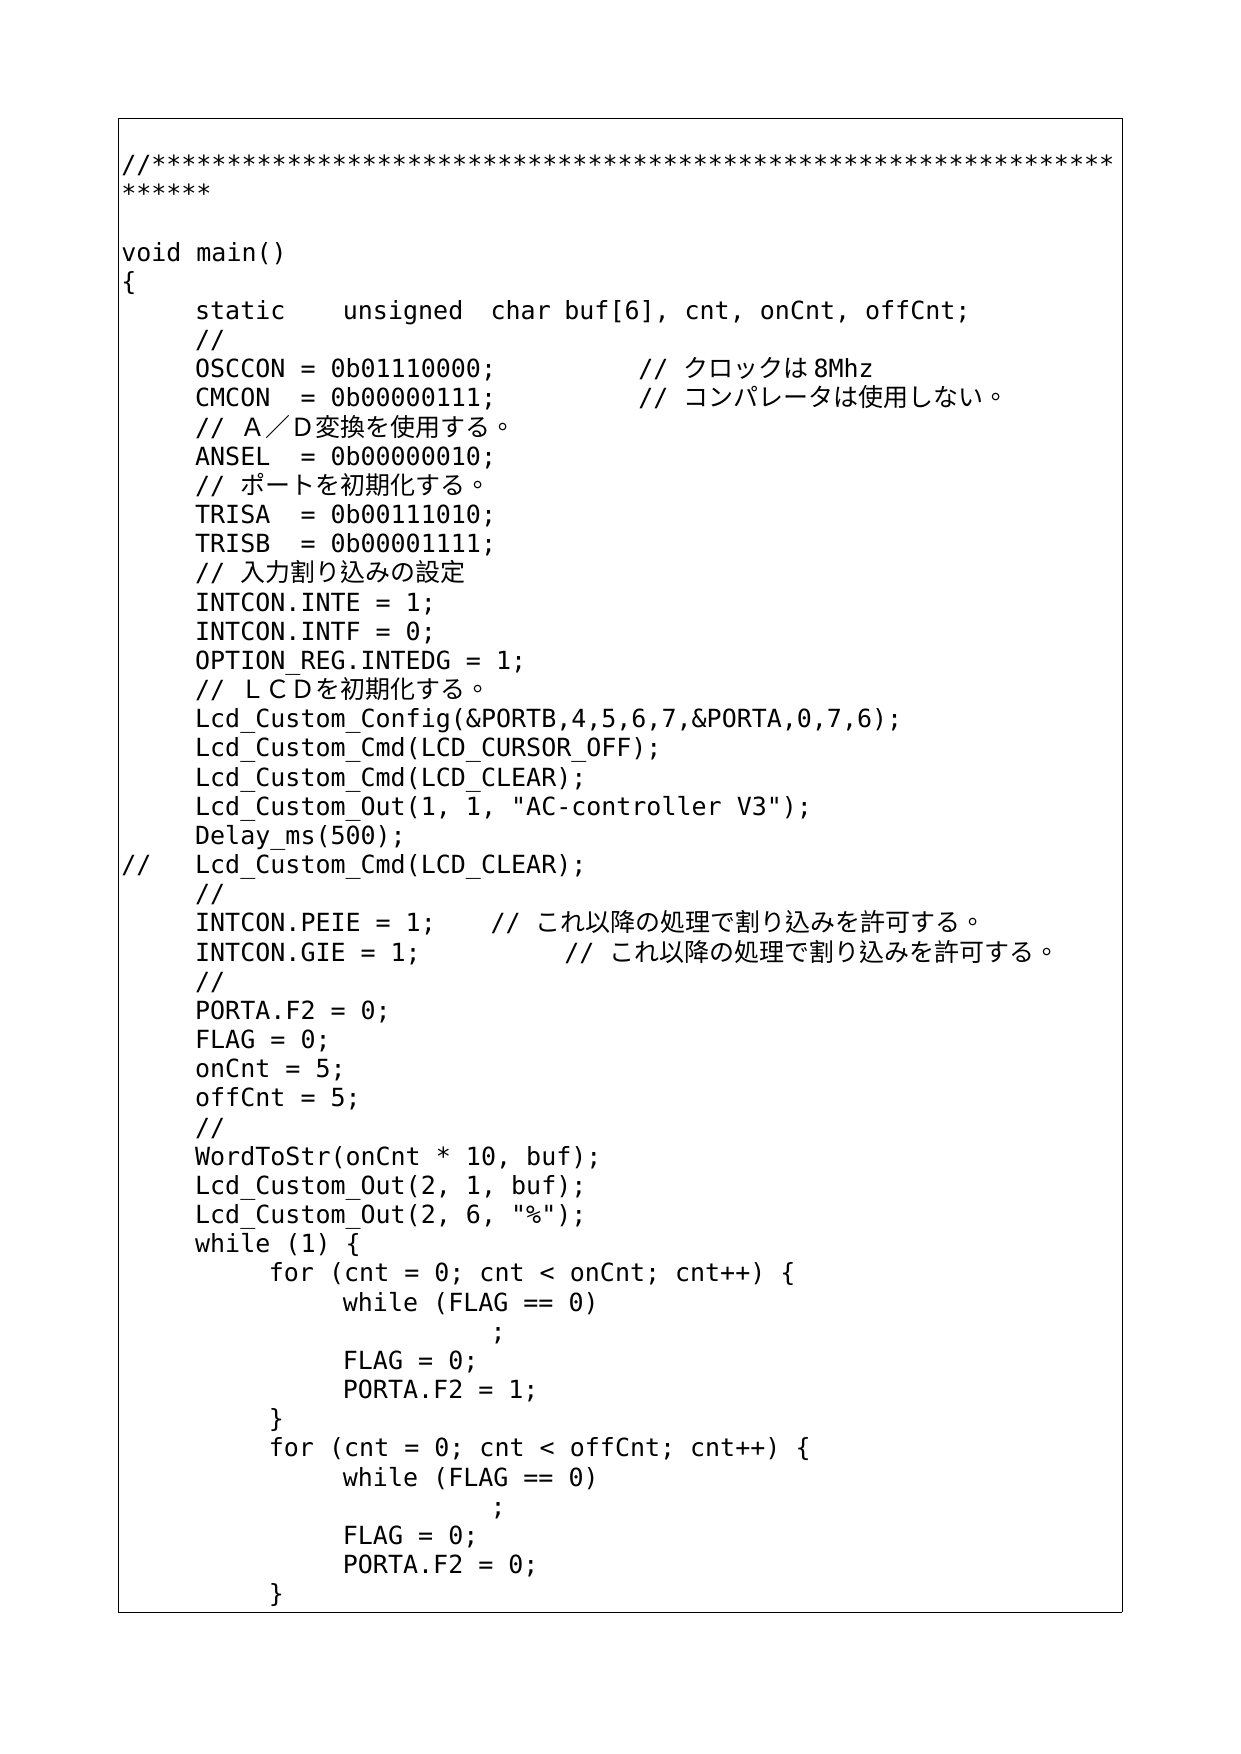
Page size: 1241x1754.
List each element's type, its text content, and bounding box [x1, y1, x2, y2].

table_header //********************************************************************** void main() { static unsigned char buf[6], cnt, onCnt, offCnt; // OSCCON = 0b01110000; // クロックは8Mhz CMCON = 0b00000111; // コンパレータは使用しない。 // Ａ／Ｄ変換を使用する。 ANSEL = 0b00000010; // ポートを初期化する。 TRISA = 0b00111010; TRISB = 0b00001111; // 入力割り込みの設定 INTCON.INTE = 1; INTCON.INTF = 0; OPTION_REG.INTEDG = 1; // ＬＣＤを初期化する。 Lcd_Custom_Config(&PORTB,4,5,6,7,&PORTA,0,7,6); Lcd_Custom_Cmd(LCD_CURSOR_OFF); Lcd_Custom_Cmd(LCD_CLEAR); Lcd_Custom_Out(1, 1, "AC-controller V3"); Delay_ms(500); // Lcd_Custom_Cmd(LCD_CLEAR); // INTCON.PEIE = 1; // これ以降の処理で割り込みを許可する。 INTCON.GIE = 1; // これ以降の処理で割り込みを許可する。 // PORTA.F2 = 0; FLAG = 0; onCnt = 5; offCnt = 5; // WordToStr(onCnt * 10, buf); Lcd_Custom_Out(2, 1, buf); Lcd_Custom_Out(2, 6, "%"); while (1) { for (cnt = 0; cnt < onCnt; cnt++) { while (FLAG == 0) ; FLAG = 0; PORTA.F2 = 1; } for (cnt = 0; cnt < offCnt; cnt++) { while (FLAG == 0) ; FLAG = 0; PORTA.F2 = 0; } [119, 119, 1122, 1612]
